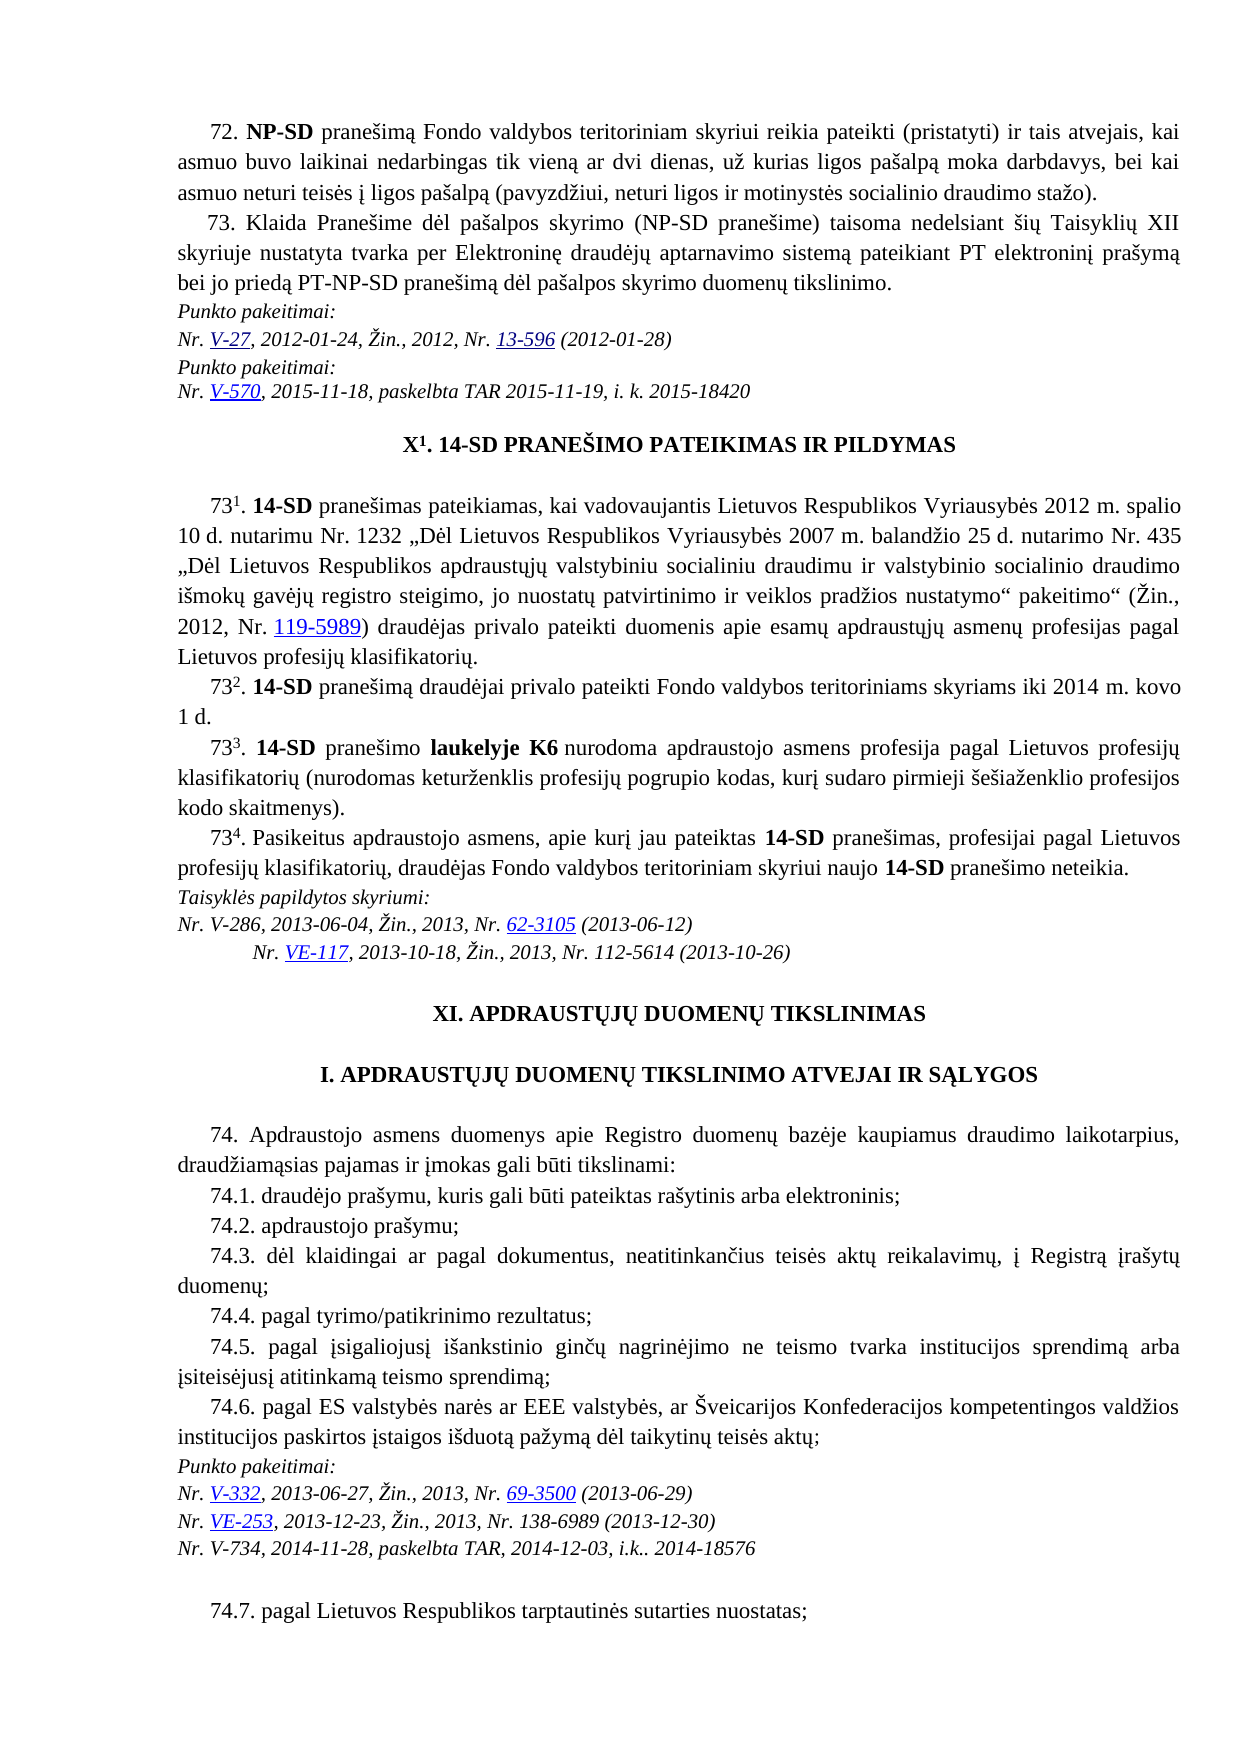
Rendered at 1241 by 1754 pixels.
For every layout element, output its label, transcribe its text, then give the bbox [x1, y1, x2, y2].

text Nr. VE-253, 2013-12-23, Žin., 2013, Nr. 138-6989 (2013-12-30) [177, 1509, 1181, 1533]
text 74.6. pagal ES valstybės narės ar EEE valstybės, ar Šveicarijos Konfederacijos kompetentingos valdžios institucijos paskirtos įstaigos išduotą pažymą dėl taikytinų teisės aktų; [177, 1393, 1181, 1450]
text Nr. V-27, 2012-01-24, Žin., 2012, Nr. 13-596 (2012-01-28) [177, 327, 1181, 351]
text 72. NP-SD pranešimą Fondo valdybos teritoriniam skyriui reikia pateikti (pristatyti) ir tais atvejais, kai asmuo buvo laikinai nedarbingas tik vieną ar dvi dienas, už kurias ligos pašalpą moka darbdavys, bei kai asmuo neturi teisės į ligos pašalpą (pavyzdžiui, neturi ligos ir motinystės socialinio draudimo stažo). [177, 118, 1181, 205]
text 74.3. dėl klaidingai ar pagal dokumentus, neatitinkančius teisės aktų reikalavimų, į Registrą įrašytų duomenų; [177, 1242, 1181, 1299]
text I. APDRAUSTŲJŲ DUOMENŲ TIKSLINIMO ATVEJAI IR SĄLYGOS [177, 1061, 1181, 1087]
text Taisyklės papildytos skyriumi: [177, 884, 1181, 909]
text 74.1. draudėjo prašymu, kuris gali būti pateiktas rašytinis arba elektroninis; [177, 1182, 1181, 1208]
text 731. 14-SD pranešimas pateikiamas, kai vadovaujantis Lietuvos Respublikos Vyriausybės 2012 m. spalio 10 d. nutarimu Nr. 1232 „Dėl Lietuvos Respublikos Vyriausybės 2007 m. balandžio 25 d. nutarimo Nr. 435 „Dėl Lietuvos Respublikos apdraustųjų valstybiniu socialiniu draudimu ir valstybinio socialinio draudimo išmokų gavėjų registro steigimo, jo nuostatų patvirtinimo ir veiklos pradžios nustatymo“ pakeitimo“ (Žin., 2012, Nr. 119-5989) draudėjas privalo pateikti duomenis apie esamų apdraustųjų asmenų profesijas pagal Lietuvos profesijų klasifikatorių. [177, 492, 1181, 669]
text Nr. V-332, 2013-06-27, Žin., 2013, Nr. 69-3500 (2013-06-29) [177, 1481, 1181, 1505]
text Nr. V-286, 2013-06-04, Žin., 2013, Nr. 62-3105 (2013-06-12) [177, 912, 1181, 936]
text 74.7. pagal Lietuvos Respublikos tarptautinės sutarties nuostatas; [177, 1597, 1181, 1623]
text Nr. VE-117, 2013-10-18, Žin., 2013, Nr. 112-5614 (2013-10-26) [252, 940, 1181, 964]
text X1. 14-SD PRANEŠIMO PATEIKIMAS IR PILDYMAS [177, 431, 1181, 458]
text 74. Apdraustojo asmens duomenys apie Registro duomenų bazėje kaupiamus draudimo laikotarpius, draudžiamąsias pajamas ir įmokas gali būti tikslinami: [177, 1121, 1181, 1178]
text Nr. V-570, 2015-11-18, paskelbta TAR 2015-11-19, i. k. 2015-18420 [177, 379, 1181, 403]
text 734. Pasikeitus apdraustojo asmens, apie kurį jau pateiktas 14-SD pranešimas, profesijai pagal Lietuvos profesijų klasifikatorių, draudėjas Fondo valdybos teritoriniam skyriui naujo 14-SD pranešimo neteikia. [177, 824, 1181, 881]
text 74.4. pagal tyrimo/patikrinimo rezultatus; [177, 1302, 1181, 1329]
text Punkto pakeitimai: [177, 354, 1181, 379]
text 732. 14-SD pranešimą draudėjai privalo pateikti Fondo valdybos teritoriniams skyriams iki 2014 m. kovo 1 d. [177, 673, 1181, 730]
text 74.5. pagal įsigaliojusį išankstinio ginčų nagrinėjimo ne teismo tvarka institucijos sprendimą arba įsiteisėjusį atitinkamą teismo sprendimą; [177, 1333, 1181, 1389]
text Punkto pakeitimai: [177, 299, 1181, 323]
text Nr. V-734, 2014-11-28, paskelbta TAR, 2014-12-03, i.k.. 2014-18576 [177, 1536, 1181, 1560]
text 733. 14-SD pranešimo laukelyje K6 nurodoma apdraustojo asmens profesija pagal Lietuvos profesijų klasifikatorių (nurodomas keturženklis profesijų pogrupio kodas, kurį sudaro pirmieji šešiaženklio profesijos kodo skaitmenys). [177, 733, 1181, 820]
text Punkto pakeitimai: [177, 1453, 1181, 1478]
text 74.2. apdraustojo prašymu; [177, 1212, 1181, 1238]
text XI. APDRAUSTŲJŲ DUOMENŲ TIKSLINIMAS [177, 1000, 1181, 1027]
text 73. Klaida Pranešime dėl pašalpos skyrimo (NP-SD pranešime) taisoma nedelsiant šių Taisyklių XII skyriuje nustatyta tvarka per Elektroninę draudėjų aptarnavimo sistemą pateikiant PT elektroninį prašymą bei jo priedą PT-NP-SD pranešimą dėl pašalpos skyrimo duomenų tikslinimo. [177, 209, 1181, 296]
